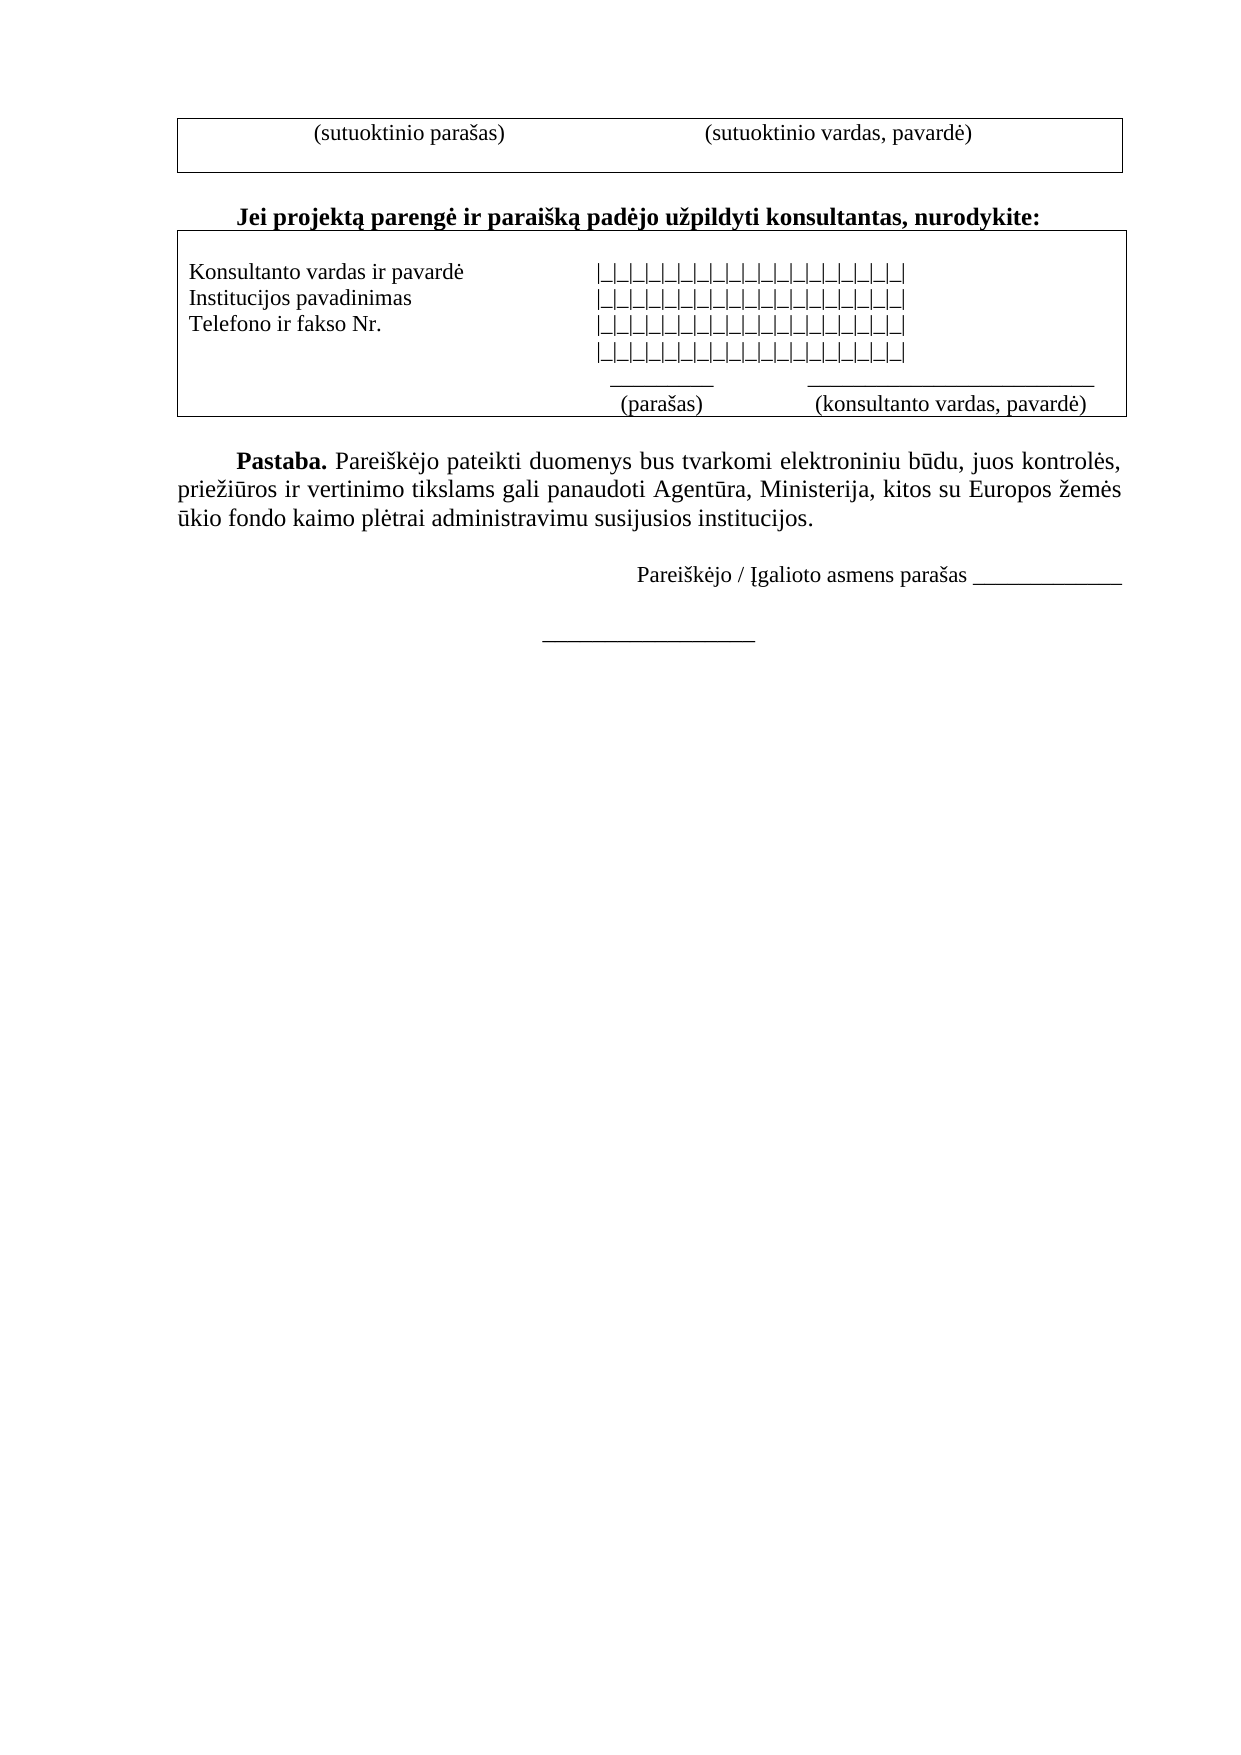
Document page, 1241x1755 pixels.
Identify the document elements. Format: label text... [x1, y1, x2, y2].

table_cell |_|_|_|_|_|_|_|_|_|_|_|_|_|_|_|_|_|_|_| |_|_|_|_|_|_|_|_|_|_|_|_|_|_|_|_|_|_|_| [585, 311, 1126, 363]
text Pastaba. Pareiškėjo pateikti duomenys bus tvarkomi elektroniniu būdu, juos kontrolės, priežiūros ir vertinimo tikslams gali panaudoti Agentūra, Ministerija, kitos su Europos žemės ūkio fondo kaimo plėtrai administravimu susijusios institucijos. [177, 446, 1122, 532]
table_cell _________________________ (konsultanto vardas, pavardė) [776, 363, 1126, 416]
text _________________ [177, 616, 1122, 644]
table_cell Institucijos pavadinimas [178, 284, 585, 311]
table_cell _________ (parašas) [585, 363, 738, 416]
table_cell Telefono ir fakso Nr. [178, 311, 585, 363]
table_cell |_|_|_|_|_|_|_|_|_|_|_|_|_|_|_|_|_|_|_| [585, 284, 1126, 311]
table_cell |_|_|_|_|_|_|_|_|_|_|_|_|_|_|_|_|_|_|_| [585, 258, 1126, 284]
text Pareiškėjo / Įgalioto asmens parašas _____________ [177, 561, 1122, 587]
table_header Informuoju, kad aš, , (pareiškėjo sutuoktinio vardas, pavardė, asmens kodas) esu pareiškėjo (vardas, pavardė) sutuoktinis ir dalyvauju/nedalyvauju (nereikalingą išbraukti) Lietuvos kaimo plėtros 2007–2013 metų programos investicinėse priemonėse _ (nurodyti Programos priemonių pavadinimus bei paraiškų registracijos Nr.) _ Esu informuotas (-a) ir sutinku, kad mano asmens duomenys gali būti naudojami pareiškėjo _ paramos administravimo tikslais, (vardas, pavardė) būtų apdorojami ir saugomi informacinėje sistemoje, viešinami visuomenės informavimo tikslais, taip pat gali būti perduoti audito ir tyrimų institucijoms siekiant apsaugoti EB finansinius interesus EB ir Lietuvos Respublikos teisės aktuose nustatyta tvarka. Esu informuotas, kad turiu teisę žinoti apie savo asmens duomenų tvarkymą, susipažinti su tvarkomais savo asmens duomenimis ir kaip jie yra tvarkomi, reikalauti ištaisyti, sunaikinti savo asmens duomenis arba sustabdyti savo asmens duomenų tvarkymo veiksmus, kai duomenys tvarkomi nesilaikant EB ir Lietuvos Respublikos teisės aktų nuostatų. PRIDEDAMA. Santuokos liudijimo kopija, ___ lapas/-ų. (sutuoktinio parašas) (sutuoktinio vardas, pavardė) [178, 119, 1122, 172]
table_cell Konsultanto vardas ir pavardė [178, 258, 585, 284]
table_cell [739, 363, 776, 416]
table_header [585, 231, 1126, 258]
text Jei projektą parengė ir paraišką padėjo užpildyti konsultantas, nurodykite: [177, 202, 1122, 230]
table_header [178, 231, 585, 258]
table_cell [178, 363, 585, 416]
